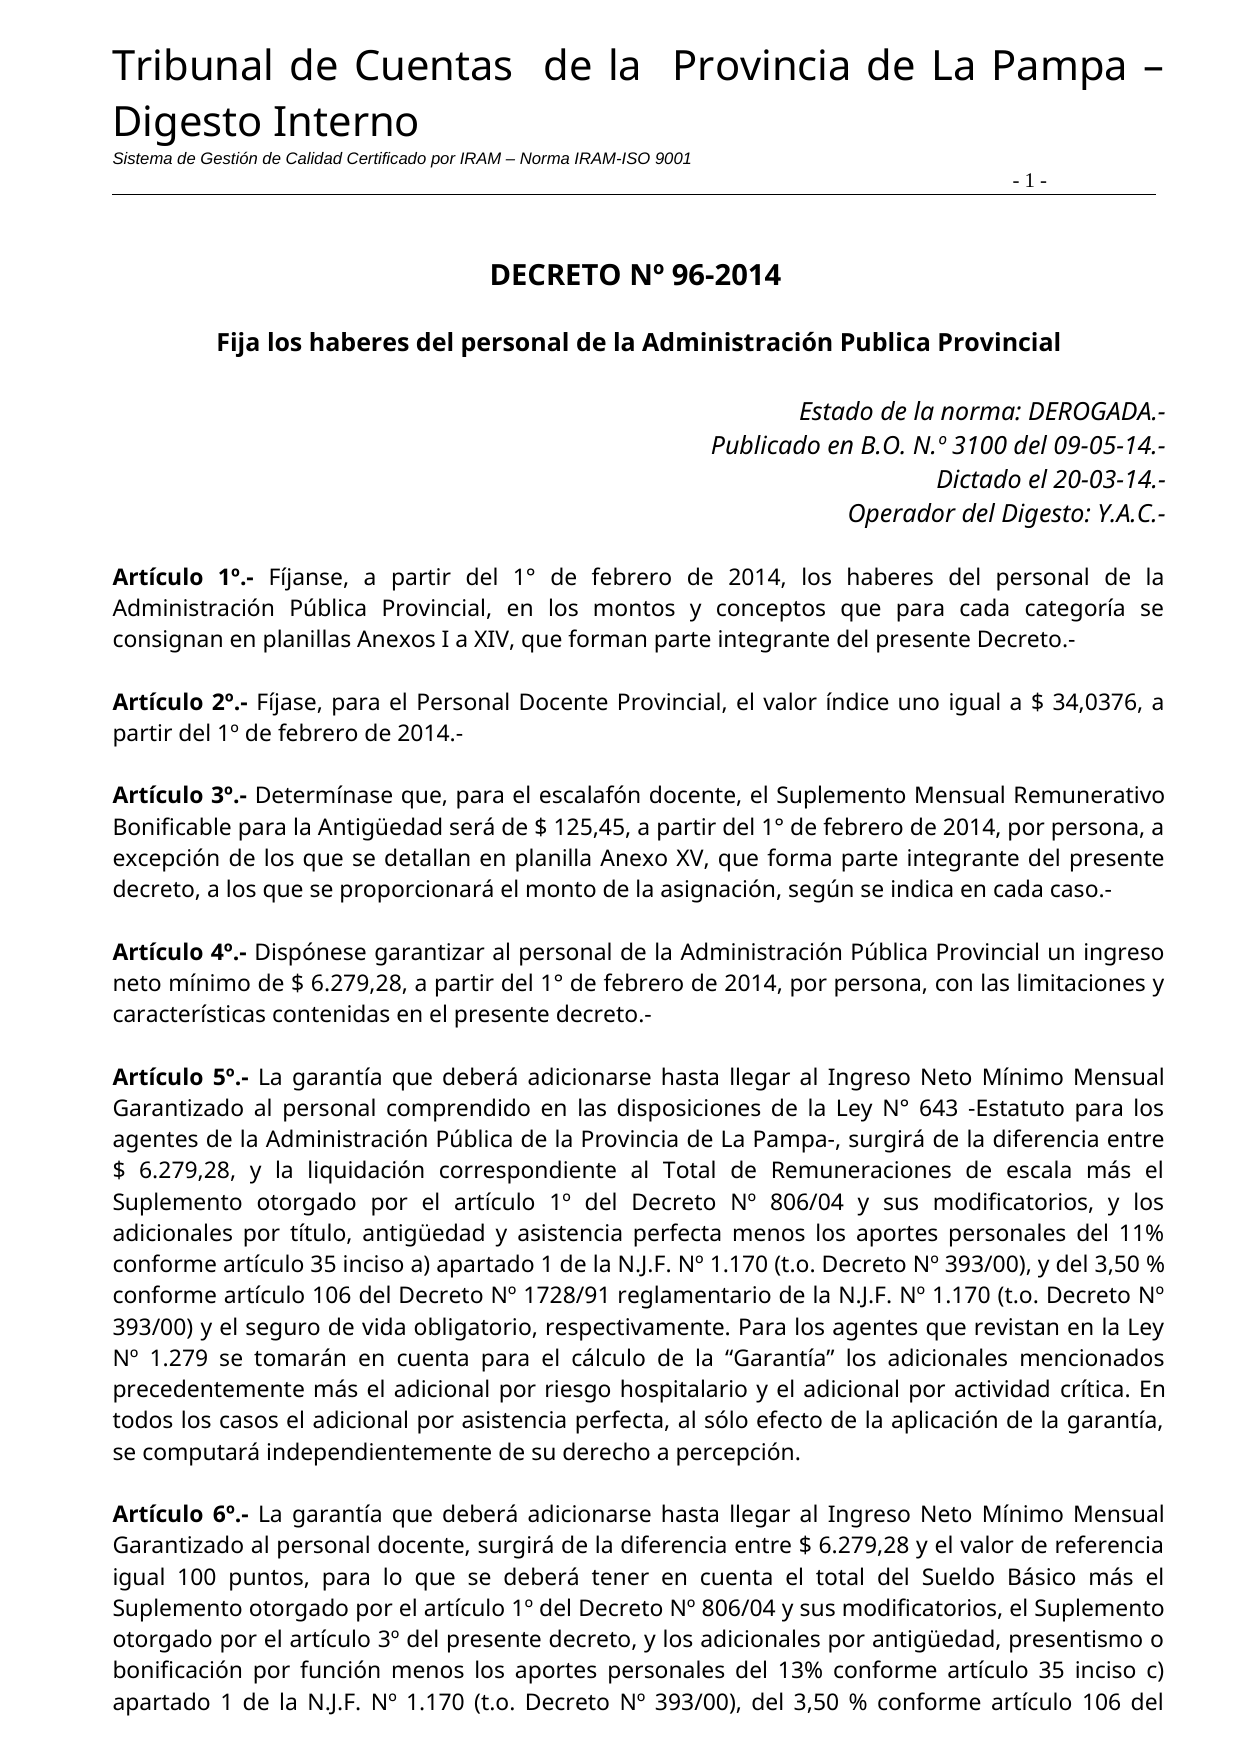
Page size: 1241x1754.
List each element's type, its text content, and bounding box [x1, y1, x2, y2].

text Artículo 3º.- Determínase que, para el escalafón docente, el Suplemento Mensual Remunerativo Bonificable para la Antigüedad será de $ 125,45, a partir del 1° de febrero de 2014, por persona, a excepción de los que se detallan en planilla Anexo XV, que forma parte integrante del presente decreto, a los que se proporcionará el monto de la asignación, según se indica en cada caso.- [112, 779, 1166, 904]
text Artículo 1º.- Fíjanse, a partir del 1° de febrero de 2014, los haberes del personal de la Administración Pública Provincial, en los montos y conceptos que para cada categoría se consignan en planillas Anexos I a XIV, que forman parte integrante del presente Decreto.- [112, 561, 1166, 654]
text Artículo 6º.- La garantía que deberá adicionarse hasta llegar al Ingreso Neto Mínimo Mensual Garantizado al personal docente, surgirá de la diferencia entre $ 6.279,28 y el valor de referencia igual 100 puntos, para lo que se deberá tener en cuenta el total del Sueldo Básico más el Suplemento otorgado por el artículo 1º del Decreto Nº 806/04 y sus modificatorios, el Suplemento otorgado por el artículo 3º del presente decreto, y los adicionales por antigüedad, presentismo o bonificación por función menos los aportes personales del 13% conforme artículo 35 inciso c) apartado 1 de la N.J.F. Nº 1.170 (t.o. Decreto Nº 393/00), del 3,50 % conforme artículo 106 del [112, 1498, 1166, 1717]
text Fija los haberes del personal de la Administración Publica Provincial [112, 325, 1166, 359]
text Estado de la norma: DEROGADA.- [112, 393, 1166, 427]
text Artículo 4º.- Dispónese garantizar al personal de la Administración Pública Provincial un ingreso neto mínimo de $ 6.279,28, a partir del 1° de febrero de 2014, por persona, con las limitaciones y características contenidas en el presente decreto.- [112, 936, 1166, 1029]
text Operador del Digesto: Y.A.C.- [112, 495, 1166, 529]
text DECRETO Nº 96-2014 [112, 254, 1166, 294]
text Dictado el 20-03-14.- [112, 461, 1166, 495]
text Artículo 5º.- La garantía que deberá adicionarse hasta llegar al Ingreso Neto Mínimo Mensual Garantizado al personal comprendido en las disposiciones de la Ley N° 643 -Estatuto para los agentes de la Administración Pública de la Provincia de La Pampa-, surgirá de la diferencia entre $ 6.279,28, y la liquidación correspondiente al Total de Remuneraciones de escala más el Suplemento otorgado por el artículo 1º del Decreto Nº 806/04 y sus modificatorios, y los adicionales por título, antigüedad y asistencia perfecta menos los aportes personales del 11% conforme artículo 35 inciso a) apartado 1 de la N.J.F. Nº 1.170 (t.o. Decreto Nº 393/00), y del 3,50 % conforme artículo 106 del Decreto Nº 1728/91 reglamentario de la N.J.F. Nº 1.170 (t.o. Decreto Nº 393/00) y el seguro de vida obligatorio, respectivamente. Para los agentes que revistan en la Ley Nº 1.279 se tomarán en cuenta para el cálculo de la “Garantía” los adicionales mencionados precedentemente más el adicional por riesgo hospitalario y el adicional por actividad crítica. En todos los casos el adicional por asistencia perfecta, al sólo efecto de la aplicación de la garantía, se computará independientemente de su derecho a percepción. [112, 1061, 1166, 1467]
text Artículo 2º.- Fíjase, para el Personal Docente Provincial, el valor índice uno igual a $ 34,0376, a partir del 1º de febrero de 2014.- [112, 686, 1166, 748]
text Publicado en B.O. N.º 3100 del 09-05-14.- [112, 427, 1166, 461]
